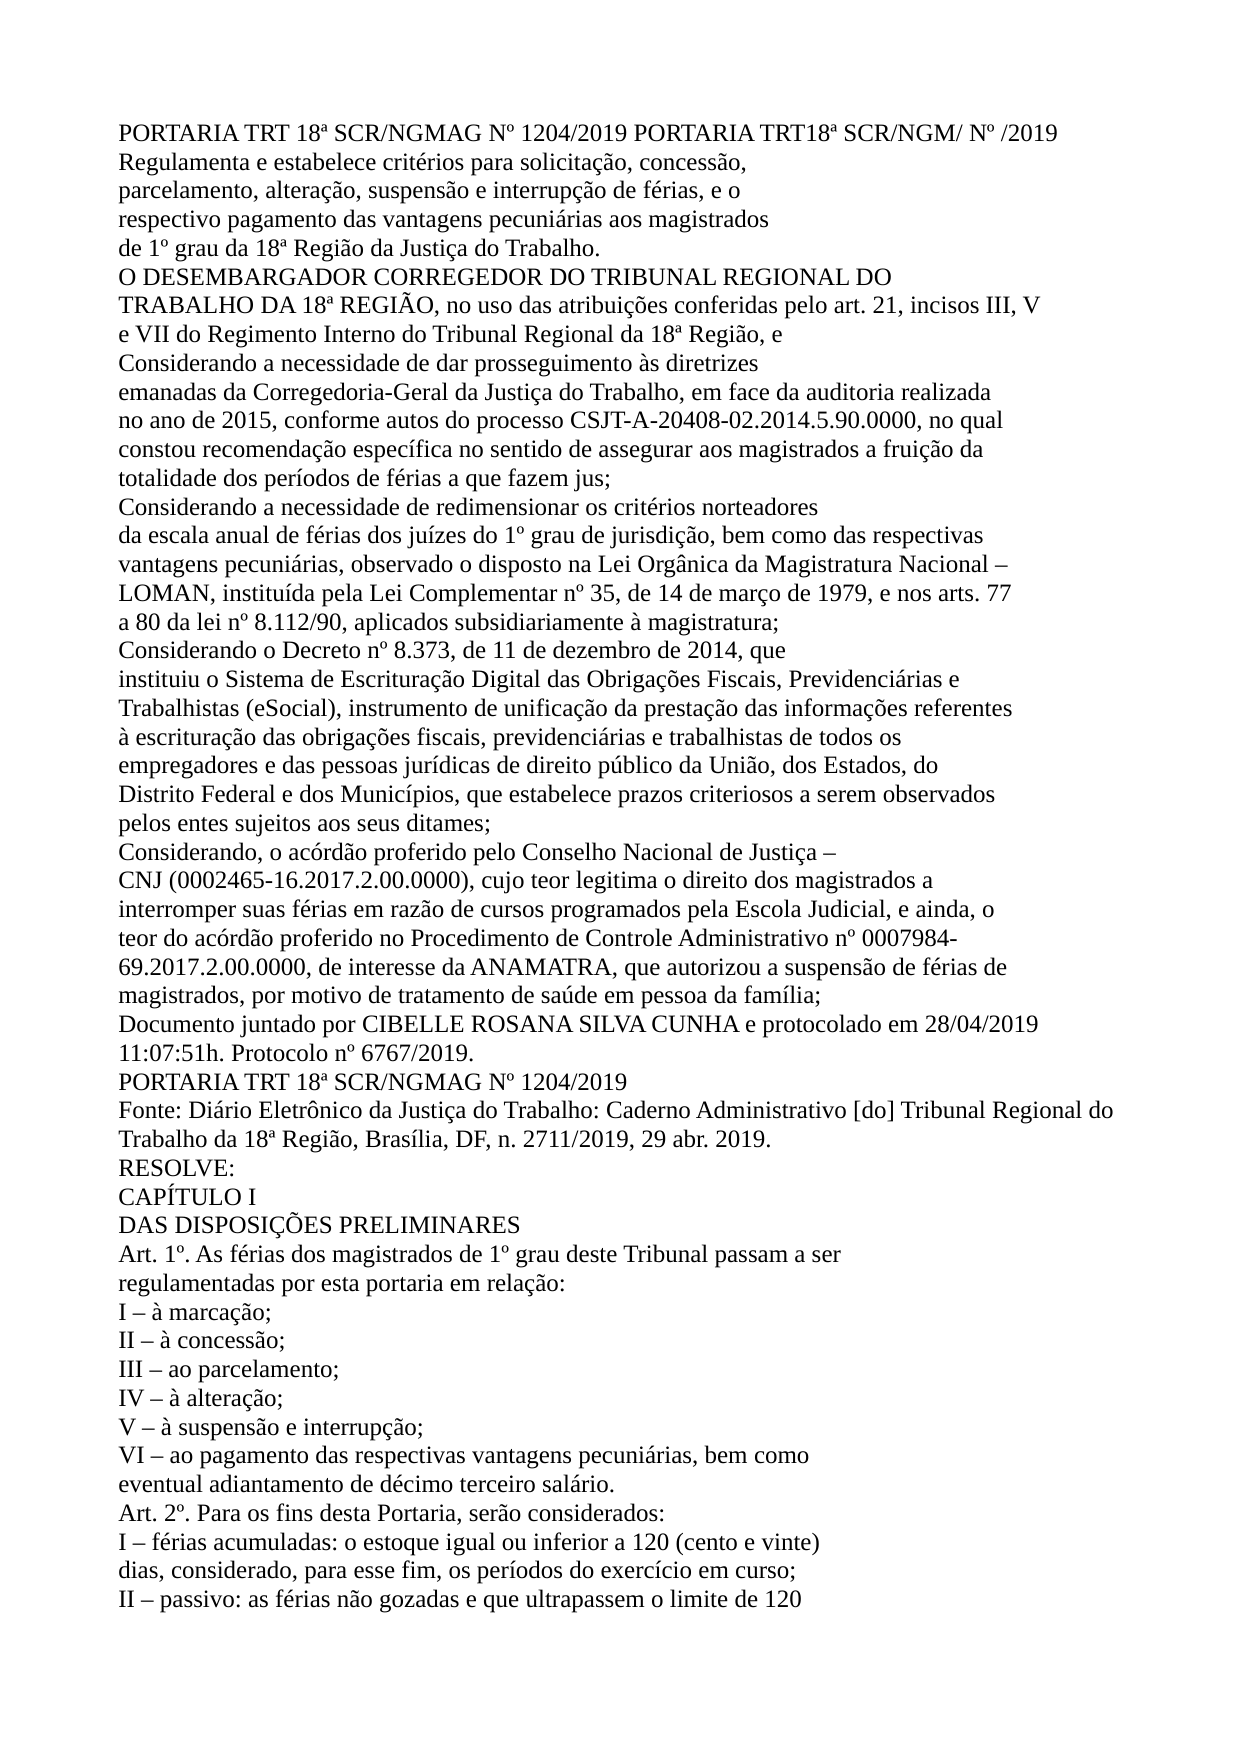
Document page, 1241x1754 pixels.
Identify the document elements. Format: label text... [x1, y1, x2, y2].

text de 1º grau da 18ª Região da Justiça do Trabalho. [118, 233, 1122, 262]
text à escrituração das obrigações fiscais, previdenciárias e trabalhistas de todos os [118, 722, 1122, 751]
text totalidade dos períodos de férias a que fazem jus; [118, 463, 1122, 492]
text PORTARIA TRT 18ª SCR/NGMAG Nº 1204/2019 PORTARIA TRT18ª SCR/NGM/ Nº /2019 [118, 118, 1122, 147]
text II – à concessão; [118, 1326, 1122, 1354]
text empregadores e das pessoas jurídicas de direito público da União, dos Estados, do [118, 751, 1122, 779]
text Considerando, o acórdão proferido pelo Conselho Nacional de Justiça – [118, 837, 1122, 866]
text CNJ (0002465-16.2017.2.00.0000), cujo teor legitima o direito dos magistrados a [118, 866, 1122, 894]
text IV – à alteração; [118, 1383, 1122, 1412]
text dias, considerado, para esse fim, os períodos do exercício em curso; [118, 1556, 1122, 1584]
text Considerando a necessidade de dar prosseguimento às diretrizes [118, 348, 1122, 377]
text a 80 da lei nº 8.112/90, aplicados subsidiariamente à magistratura; [118, 607, 1122, 636]
text V – à suspensão e interrupção; [118, 1412, 1122, 1441]
text O DESEMBARGADOR CORREGEDOR DO TRIBUNAL REGIONAL DO [118, 262, 1122, 291]
text da escala anual de férias dos juízes do 1º grau de jurisdição, bem como das respectivas [118, 521, 1122, 549]
text TRABALHO DA 18ª REGIÃO, no uso das atribuições conferidas pelo art. 21, incisos III, V [118, 291, 1122, 319]
text I – férias acumuladas: o estoque igual ou inferior a 120 (cento e vinte) [118, 1527, 1122, 1556]
text magistrados, por motivo de tratamento de saúde em pessoa da família; [118, 981, 1122, 1009]
text no ano de 2015, conforme autos do processo CSJT-A-20408-02.2014.5.90.0000, no qual [118, 406, 1122, 434]
text Distrito Federal e dos Municípios, que estabelece prazos criteriosos a serem observados [118, 779, 1122, 808]
text emanadas da Corregedoria-Geral da Justiça do Trabalho, em face da auditoria realizada [118, 377, 1122, 406]
text Art. 1º. As férias dos magistrados de 1º grau deste Tribunal passam a ser [118, 1239, 1122, 1268]
text instituiu o Sistema de Escrituração Digital das Obrigações Fiscais, Previdenciárias e [118, 664, 1122, 693]
text III – ao parcelamento; [118, 1354, 1122, 1383]
text Considerando a necessidade de redimensionar os critérios norteadores [118, 492, 1122, 521]
text Regulamenta e estabelece critérios para solicitação, concessão, [118, 147, 1122, 176]
text DAS DISPOSIÇÕES PRELIMINARES [118, 1211, 1122, 1239]
text Fonte: Diário Eletrônico da Justiça do Trabalho: Caderno Administrativo [do] Tribunal Regional do Trabalho da 18ª Região, Brasília, DF, n. 2711/2019, 29 abr. 2019. [118, 1096, 1122, 1153]
text RESOLVE: [118, 1153, 1122, 1182]
text Art. 2º. Para os fins desta Portaria, serão considerados: [118, 1498, 1122, 1527]
text VI – ao pagamento das respectivas vantagens pecuniárias, bem como [118, 1441, 1122, 1469]
text eventual adiantamento de décimo terceiro salário. [118, 1469, 1122, 1498]
text e VII do Regimento Interno do Tribunal Regional da 18ª Região, e [118, 319, 1122, 348]
text interromper suas férias em razão de cursos programados pela Escola Judicial, e ainda, o [118, 894, 1122, 923]
text PORTARIA TRT 18ª SCR/NGMAG Nº 1204/2019 [118, 1067, 1122, 1096]
text parcelamento, alteração, suspensão e interrupção de férias, e o [118, 176, 1122, 204]
text regulamentadas por esta portaria em relação: [118, 1268, 1122, 1297]
text pelos entes sujeitos aos seus ditames; [118, 808, 1122, 837]
text LOMAN, instituída pela Lei Complementar nº 35, de 14 de março de 1979, e nos arts. 77 [118, 578, 1122, 607]
text Considerando o Decreto nº 8.373, de 11 de dezembro de 2014, que [118, 636, 1122, 664]
text respectivo pagamento das vantagens pecuniárias aos magistrados [118, 204, 1122, 233]
text Trabalhistas (eSocial), instrumento de unificação da prestação das informações referentes [118, 693, 1122, 722]
text teor do acórdão proferido no Procedimento de Controle Administrativo nº 0007984- [118, 923, 1122, 952]
text CAPÍTULO I [118, 1182, 1122, 1211]
text 69.2017.2.00.0000, de interesse da ANAMATRA, que autorizou a suspensão de férias de [118, 952, 1122, 981]
text II – passivo: as férias não gozadas e que ultrapassem o limite de 120 [118, 1584, 1122, 1613]
text constou recomendação específica no sentido de assegurar aos magistrados a fruição da [118, 434, 1122, 463]
text I – à marcação; [118, 1297, 1122, 1326]
text Documento juntado por CIBELLE ROSANA SILVA CUNHA e protocolado em 28/04/2019 11:07:51h. Protocolo nº 6767/2019. [118, 1009, 1122, 1067]
text vantagens pecuniárias, observado o disposto na Lei Orgânica da Magistratura Nacional – [118, 549, 1122, 578]
